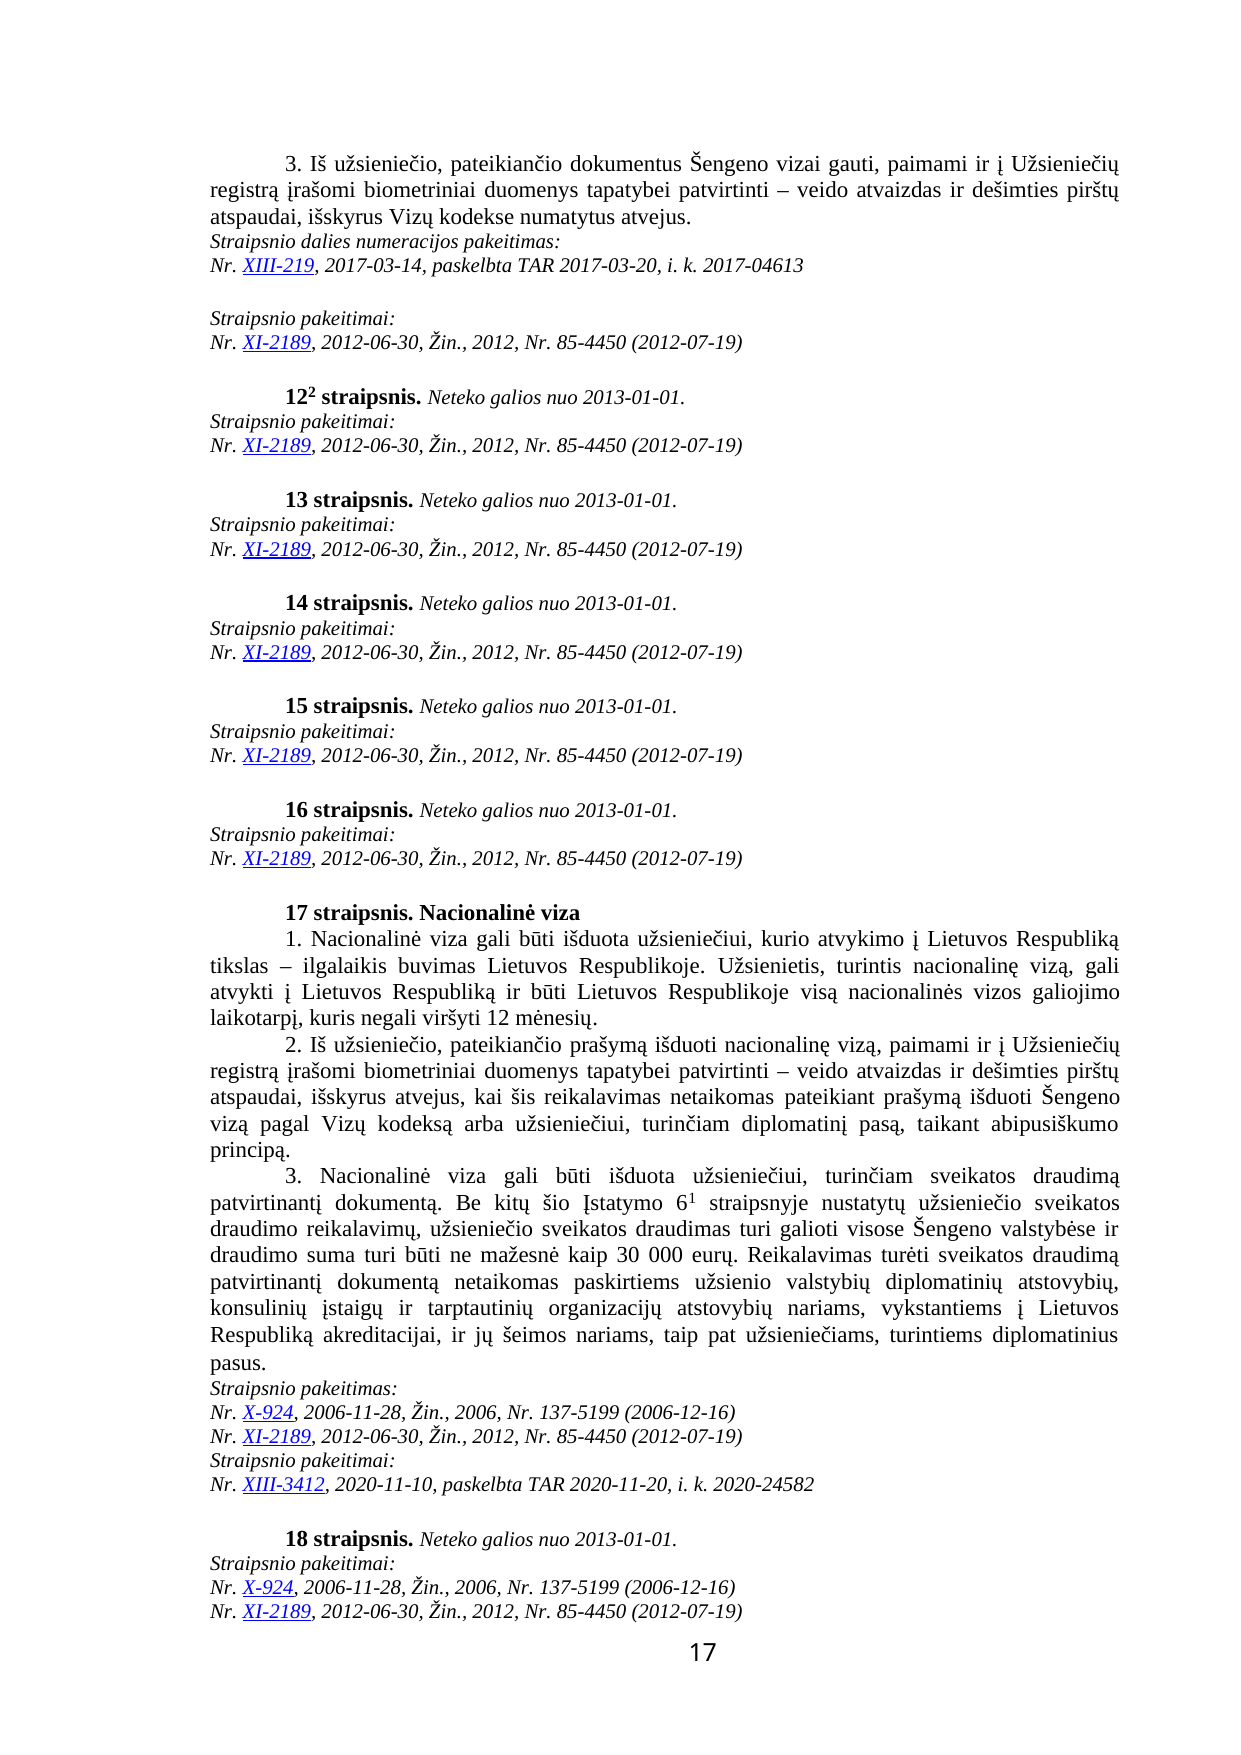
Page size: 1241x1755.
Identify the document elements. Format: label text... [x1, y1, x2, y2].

text Nr. X-924, 2006-11-28, Žin., 2006, Nr. 137-5199 (2006-12-16) [210, 1575, 1120, 1599]
text Nr. XI-2189, 2012-06-30, Žin., 2012, Nr. 85-4450 (2012-07-19) [210, 536, 1120, 561]
text Straipsnio dalies numeracijos pakeitimas: [210, 229, 1120, 253]
text Nr. XI-2189, 2012-06-30, Žin., 2012, Nr. 85-4450 (2012-07-19) [210, 330, 1120, 354]
text Nr. XI-2189, 2012-06-30, Žin., 2012, Nr. 85-4450 (2012-07-19) [210, 433, 1120, 457]
text 16 straipsnis. Neteko galios nuo 2013-01-01. [210, 796, 1120, 822]
text Straipsnio pakeitimai: [210, 512, 1120, 536]
text Straipsnio pakeitimai: [210, 719, 1120, 743]
text Straipsnio pakeitimai: [210, 1448, 1120, 1472]
text Nr. XI-2189, 2012-06-30, Žin., 2012, Nr. 85-4450 (2012-07-19) [210, 846, 1120, 870]
text 13 straipsnis. Neteko galios nuo 2013-01-01. [210, 486, 1120, 512]
text Straipsnio pakeitimas: [210, 1376, 1120, 1400]
text 15 straipsnis. Neteko galios nuo 2013-01-01. [210, 692, 1120, 719]
text Straipsnio pakeitimai: [210, 1551, 1120, 1575]
text 3. Nacionalinė viza gali būti išduota užsieniečiui, turinčiam sveikatos draudimą patvirtinantį dokumentą. Be kitų šio Įstatymo 61 straipsnyje nustatytų užsieniečio sveikatos draudimo reikalavimų, užsieniečio sveikatos draudimas turi galioti visose Šengeno valstybėse ir draudimo suma turi būti ne mažesnė kaip 30 000 eurų. Reikalavimas turėti sveikatos draudimą patvirtinantį dokumentą netaikomas paskirtiems užsienio valstybių diplomatinių atstovybių, konsulinių įstaigų ir tarptautinių organizacijų atstovybių nariams, vykstantiems į Lietuvos Respubliką akreditacijai, ir jų šeimos nariams, taip pat užsieniečiams, turintiems diplomatinius pasus. [210, 1162, 1120, 1376]
text 18 straipsnis. Neteko galios nuo 2013-01-01. [285, 1525, 1120, 1551]
text Nr. XI-2189, 2012-06-30, Žin., 2012, Nr. 85-4450 (2012-07-19) [210, 1599, 1120, 1623]
text 122 straipsnis. Neteko galios nuo 2013-01-01. [210, 383, 1120, 409]
text Nr. XIII-3412, 2020-11-10, paskelbta TAR 2020-11-20, i. k. 2020-24582 [210, 1472, 1120, 1496]
text Nr. XI-2189, 2012-06-30, Žin., 2012, Nr. 85-4450 (2012-07-19) [210, 1424, 1120, 1448]
text Straipsnio pakeitimai: [210, 822, 1120, 846]
text Nr. XI-2189, 2012-06-30, Žin., 2012, Nr. 85-4450 (2012-07-19) [210, 640, 1120, 664]
text 14 straipsnis. Neteko galios nuo 2013-01-01. [210, 589, 1120, 616]
text Straipsnio pakeitimai: [210, 616, 1120, 640]
text 2. Iš užsieniečio, pateikiančio prašymą išduoti nacionalinę vizą, paimami ir į Užsieniečių registrą įrašomi biometriniai duomenys tapatybei patvirtinti – veido atvaizdas ir dešimties pirštų atspaudai, išskyrus atvejus, kai šis reikalavimas netaikomas pateikiant prašymą išduoti Šengeno vizą pagal Vizų kodeksą arba užsieniečiui, turinčiam diplomatinį pasą, taikant abipusiškumo principą. [210, 1031, 1120, 1162]
text Nr. XIII-219, 2017-03-14, paskelbta TAR 2017-03-20, i. k. 2017-04613 [210, 253, 1120, 277]
text 1. Nacionalinė viza gali būti išduota užsieniečiui, kurio atvykimo į Lietuvos Respubliką tikslas – ilgalaikis buvimas Lietuvos Respublikoje. Užsienietis, turintis nacionalinę vizą, gali atvykti į Lietuvos Respubliką ir būti Lietuvos Respublikoje visą nacionalinės vizos galiojimo laikotarpį, kuris negali viršyti 12 mėnesių. [210, 925, 1120, 1031]
text Straipsnio pakeitimai: [210, 409, 1120, 433]
text Straipsnio pakeitimai: [210, 306, 1120, 330]
text 17 straipsnis. Nacionalinė viza [210, 899, 1120, 925]
text 3. Iš užsieniečio, pateikiančio dokumentus Šengeno vizai gauti, paimami ir į Užsieniečių registrą įrašomi biometriniai duomenys tapatybei patvirtinti – veido atvaizdas ir dešimties pirštų atspaudai, išskyrus Vizų kodekse numatytus atvejus. [210, 150, 1120, 229]
text Nr. XI-2189, 2012-06-30, Žin., 2012, Nr. 85-4450 (2012-07-19) [210, 743, 1120, 767]
text Nr. X-924, 2006-11-28, Žin., 2006, Nr. 137-5199 (2006-12-16) [210, 1400, 1120, 1424]
